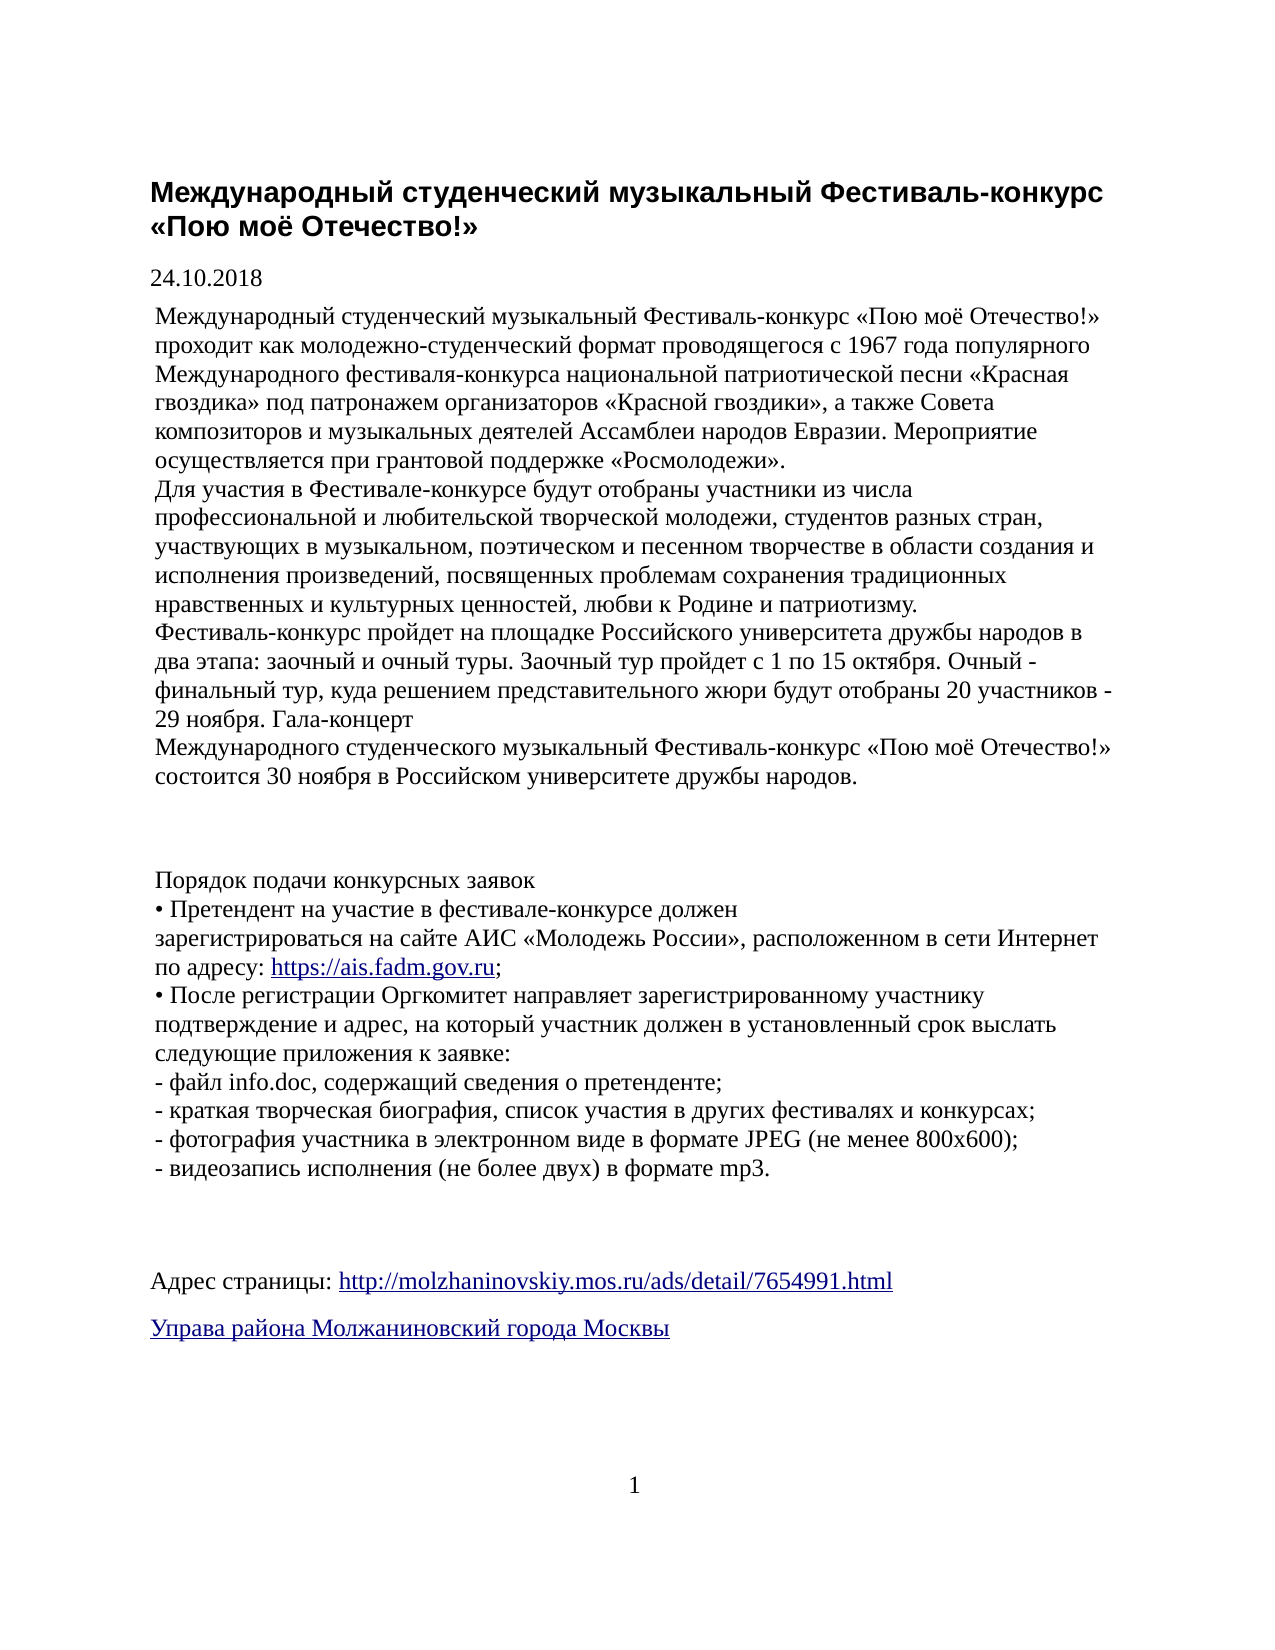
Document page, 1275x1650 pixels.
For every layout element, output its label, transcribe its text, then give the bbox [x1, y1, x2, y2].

text 24.10.2018 [150, 263, 1125, 292]
table_header Международный студенческий музыкальный Фестиваль-конкурс «Пою моё Отечество!» проходит как молодежно-студенческий формат проводящегося с 1967 года популярного Международного фестиваля-конкурса национальной патриотической песни «Красная гвоздика» под патронажем организаторов «Красной гвоздики», а также Совета композиторов и музыкальных деятелей Ассамблеи народов Евразии. Мероприятие осуществляется при грантовой поддержке «Росмолодежи». Для участия в Фестивале-конкурсе будут отобраны участники из числа профессиональной и любительской творческой молодежи, студентов разных стран, участвующих в музыкальном, поэтическом и песенном творчестве в области создания и исполнения произведений, посвященных проблемам сохранения традиционных нравственных и культурных ценностей, любви к Родине и патриотизму. Фестиваль-конкурс пройдет на площадке Российского университета дружбы народов в два этапа: заочный и очный туры. Заочный тур пройдет с 1 по 15 октября. Очный - финальный тур, куда решением представительного жюри будут отобраны 20 участников - 29 ноября. Гала-концерт Международного студенческого музыкальный Фестиваль-конкурс «Пою моё Отечество!» состоится 30 ноября в Российском университете дружбы народов. [150, 301, 1125, 790]
table_header Порядок подачи конкурсных заявок • Претендент на участие в фестивале-конкурсе должен зарегистрироваться на сайте АИС «Молодежь России», расположенном в сети Интернет по адресу: https://ais.fadm.gov.ru; • После регистрации Оргкомитет направляет зарегистрированному участнику подтверждение и адрес, на который участник должен в установленный срок выслать следующие приложения к заявке: - файл info.doc, содержащий сведения о претенденте; - краткая творческая биография, список участия в других фестивалях и конкурсах; - фотография участника в электронном виде в формате JPEG (не менее 800x600); - видеозапись исполнения (не более двух) в формате mp3. [150, 865, 1125, 1182]
text Управа района Молжаниновский города Москвы [150, 1313, 1125, 1341]
text Адрес страницы: http://molzhaninovskiy.mos.ru/ads/detail/7654991.html [150, 1266, 1125, 1295]
subtitle Международный студенческий музыкальный Фестиваль-конкурс «Пою моё Отечество!» [150, 175, 1125, 242]
